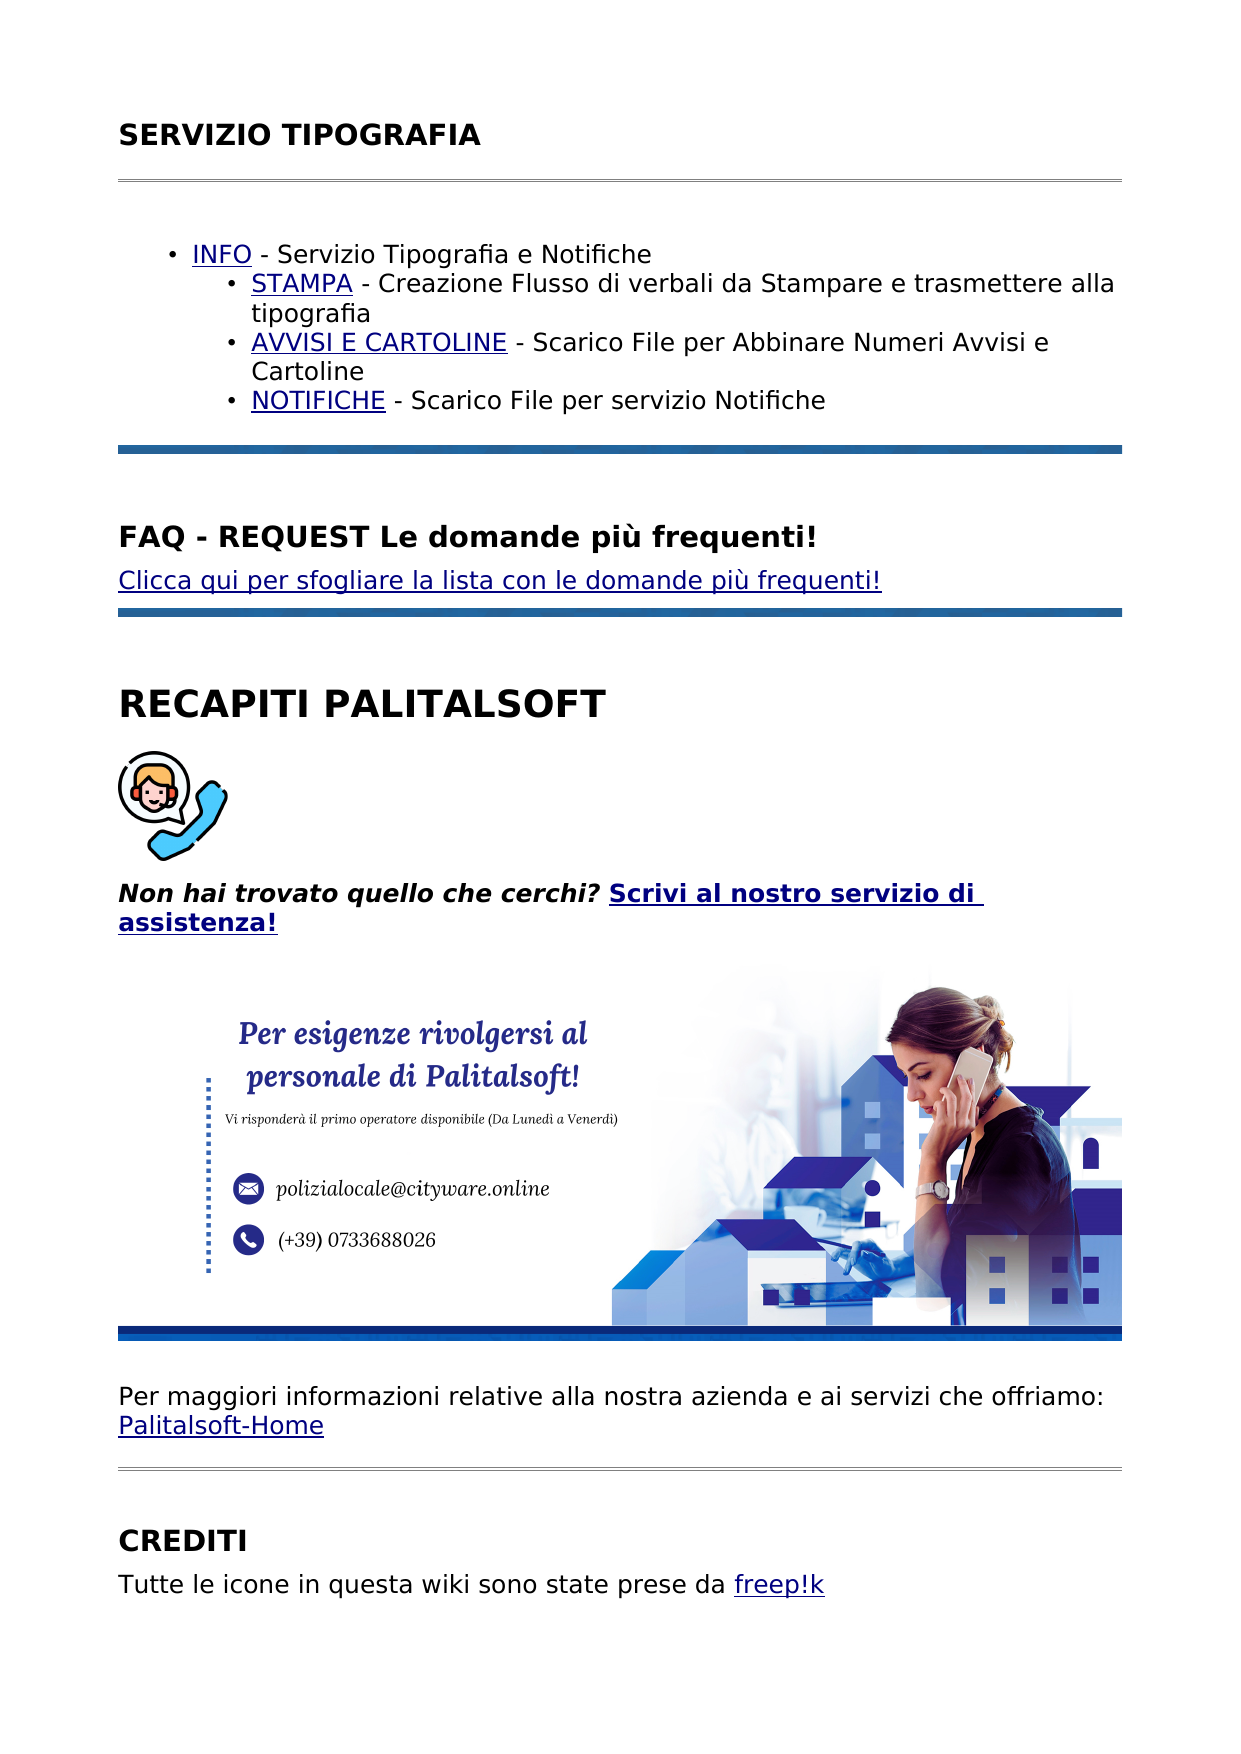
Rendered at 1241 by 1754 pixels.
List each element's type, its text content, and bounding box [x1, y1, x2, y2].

list AVVISI E CARTOLINE - Scarico File per Abbinare Numeri Avvisi e Cartoline [236, 328, 1122, 386]
text Per maggiori informazioni relative alla nostra azienda e ai servizi che offriamo: Palitalsoft-Home [118, 1382, 1122, 1440]
subtitle RECAPITI PALITALSOFT [118, 683, 1122, 727]
subtitle FAQ - REQUEST Le domande più frequenti! [118, 520, 1122, 554]
subtitle CREDITI [118, 1524, 1122, 1558]
picture [118, 608, 1123, 617]
picture [118, 950, 1123, 1341]
text Tutte le icone in questa wiki sono state prese da freep!k [118, 1571, 1122, 1600]
picture [118, 445, 1123, 454]
list NOTIFICHE - Scarico File per servizio Notifiche [236, 386, 1122, 415]
subtitle SERVIZIO TIPOGRAFIA [118, 118, 1122, 152]
text Non hai trovato quello che cerchi? Scrivi al nostro servizio di assistenza! [118, 879, 1122, 938]
list INFO - Servizio Tipografia e Notifiche [177, 240, 1122, 269]
list STAMPA - Creazione Flusso di verbali da Stampare e trasmettere alla tipografia [236, 269, 1122, 328]
text Clicca qui per sfogliare la lista con le domande più frequenti! [118, 566, 1122, 596]
picture [118, 751, 228, 861]
